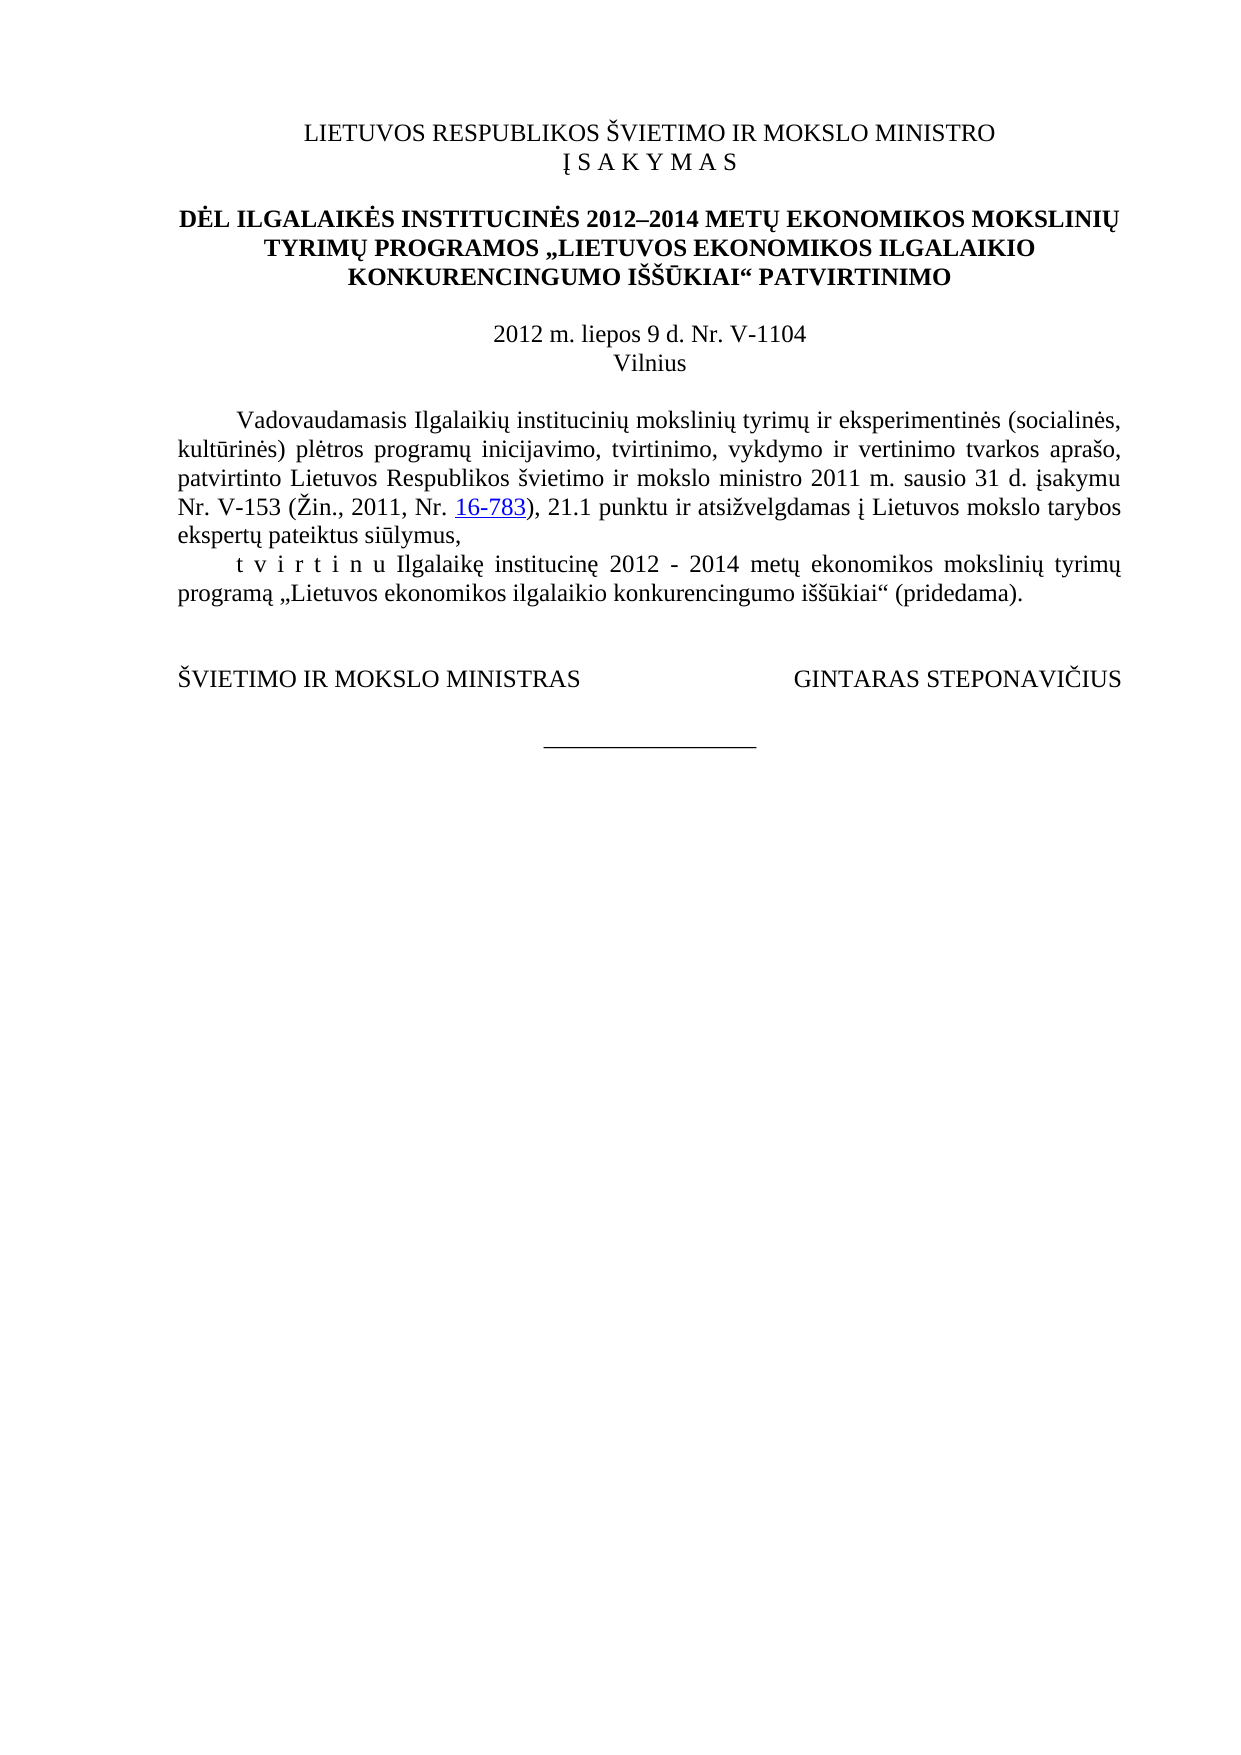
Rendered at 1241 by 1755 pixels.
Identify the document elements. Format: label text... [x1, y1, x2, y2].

text Vadovaudamasis Ilgalaikių institucinių mokslinių tyrimų ir eksperimentinės (socialinės, kultūrinės) plėtros programų inicijavimo, tvirtinimo, vykdymo ir vertinimo tvarkos aprašo, patvirtinto Lietuvos Respublikos švietimo ir mokslo ministro 2011 m. sausio 31 d. įsakymu Nr. V-153 (Žin., 2011, Nr. 16-783), 21.1 punktu ir atsižvelgdamas į Lietuvos mokslo tarybos ekspertų pateiktus siūlymus, [177, 406, 1122, 549]
text t v i r t i n u Ilgalaikę institucinę 2012 - 2014 metų ekonomikos mokslinių tyrimų programą „Lietuvos ekonomikos ilgalaikio konkurencingumo iššūkiai“ (pridedama). [177, 549, 1122, 607]
text DĖL ILGALAIKĖS INSTITUCINĖS 2012–2014 METŲ EKONOMIKOS MOKSLINIŲ TYRIMŲ PROGRAMOS „LIETUVOS EKONOMIKOS ILGALAIKIO KONKURENCINGUMO IŠŠŪKIAI“ PATVIRTINIMO [177, 204, 1122, 291]
text Į S A K Y M A S [177, 147, 1122, 176]
text LIETUVOS RESPUBLIKOS ŠVIETIMO IR MOKSLO MINISTRO [177, 118, 1122, 147]
text 2012 m. liepos 9 d. Nr. V-1104 [177, 319, 1122, 348]
text Vilnius [177, 348, 1122, 377]
text _________________ [177, 722, 1122, 751]
text Švietimo ir mokslo ministras Gintaras Steponavičius [177, 664, 1122, 693]
